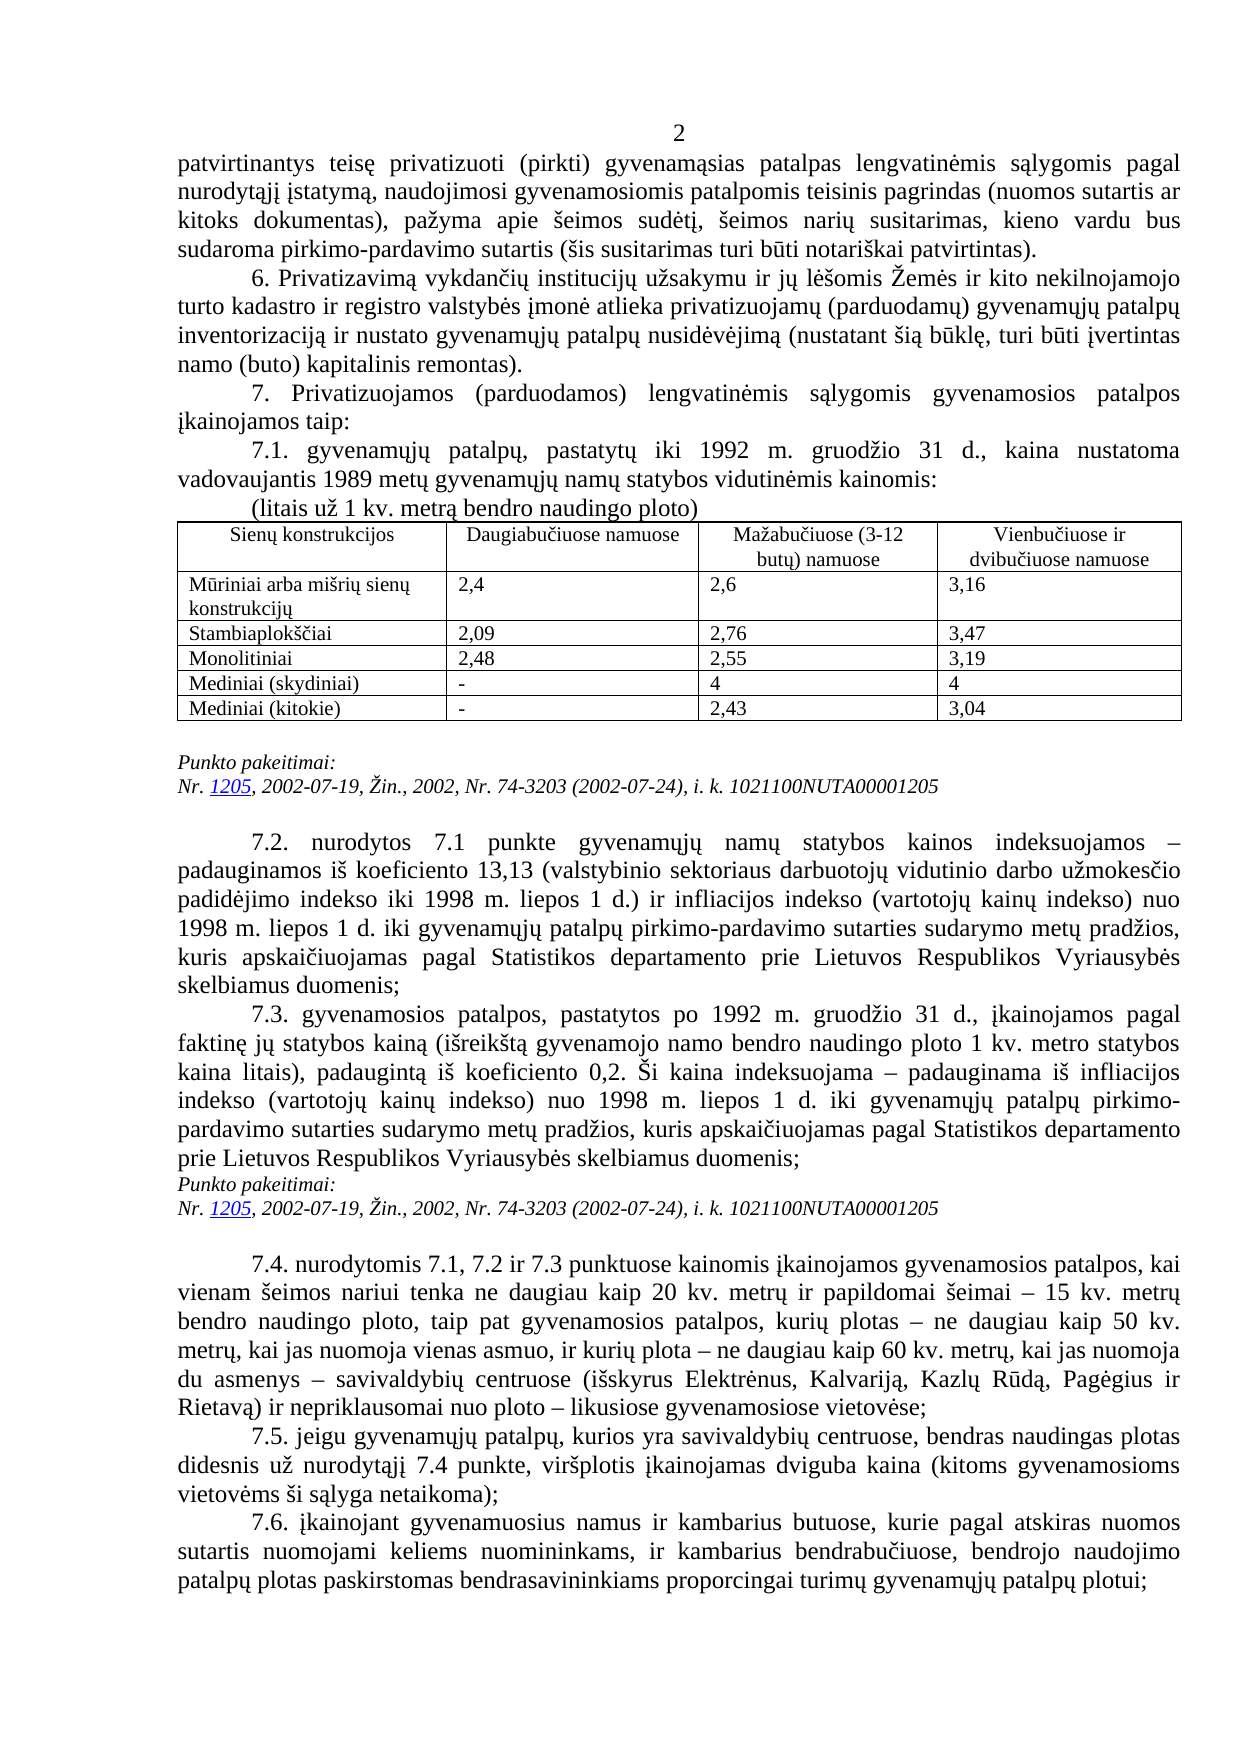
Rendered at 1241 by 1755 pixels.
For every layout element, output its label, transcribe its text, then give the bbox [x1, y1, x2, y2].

table_cell Mediniai (skydiniai) [178, 671, 446, 695]
text (litais už 1 kv. metrą bendro naudingo ploto) [177, 493, 1181, 521]
table_cell 3,19 [938, 646, 1181, 670]
table_cell 4 [938, 671, 1181, 695]
text 7.2. nurodytos 7.1 punkte gyvenamųjų namų statybos kainos indeksuojamos – padauginamos iš koeficiento 13,13 (valstybinio sektoriaus darbuotojų vidutinio darbo užmokesčio padidėjimo indekso iki 1998 m. liepos 1 d.) ir infliacijos indekso (vartotojų kainų indekso) nuo 1998 m. liepos 1 d. iki gyvenamųjų patalpų pirkimo-pardavimo sutarties sudarymo metų pradžios, kuris apskaičiuojamas pagal Statistikos departamento prie Lietuvos Respublikos Vyriausybės skelbiamus duomenis; [177, 827, 1181, 999]
text Nr. 1205, 2002-07-19, Žin., 2002, Nr. 74-3203 (2002-07-24), i. k. 1021100NUTA00001205 [177, 774, 1181, 798]
table_cell 2,6 [699, 572, 937, 620]
text 7.6. įkainojant gyvenamuosius namus ir kambarius butuose, kurie pagal atskiras nuomos sutartis nuomojami keliems nuomininkams, ir kambarius bendrabučiuose, bendrojo naudojimo patalpų plotas paskirstomas bendrasavininkiams proporcingai turimų gyvenamųjų patalpų plotui; [177, 1507, 1181, 1594]
text 7. Privatizuojamos (parduodamos) lengvatinėmis sąlygomis gyvenamosios patalpos įkainojamos taip: [177, 378, 1181, 435]
table_cell 2,4 [447, 572, 698, 620]
table_cell Stambiaplokščiai [178, 621, 446, 645]
table_cell 4 [699, 671, 937, 695]
table_cell - [447, 671, 698, 695]
text Punkto pakeitimai: [177, 750, 1181, 774]
table_cell 3,04 [938, 696, 1181, 720]
text patvirtinantys teisę privatizuoti (pirkti) gyvenamąsias patalpas lengvatinėmis sąlygomis pagal nurodytąjį įstatymą, naudojimosi gyvenamosiomis patalpomis teisinis pagrindas (nuomos sutartis ar kitoks dokumentas), pažyma apie šeimos sudėtį, šeimos narių susitarimas, kieno vardu bus sudaroma pirkimo-pardavimo sutartis (šis susitarimas turi būti notariškai patvirtintas). [177, 148, 1181, 263]
text 7.3. gyvenamosios patalpos, pastatytos po 1992 m. gruodžio 31 d., įkainojamos pagal faktinę jų statybos kainą (išreikštą gyvenamojo namo bendro naudingo ploto 1 kv. metro statybos kaina litais), padaugintą iš koeficiento 0,2. Ši kaina indeksuojama – padauginama iš infliacijos indekso (vartotojų kainų indekso) nuo 1998 m. liepos 1 d. iki gyvenamųjų patalpų pirkimo-pardavimo sutarties sudarymo metų pradžios, kuris apskaičiuojamas pagal Statistikos departamento prie Lietuvos Respublikos Vyriausybės skelbiamus duomenis; [177, 999, 1181, 1172]
table_header Vienbučiuose ir dvibučiuose namuose [938, 523, 1181, 571]
table_cell - [447, 696, 698, 720]
text 6. Privatizavimą vykdančių institucijų užsakymu ir jų lėšomis Žemės ir kito nekilnojamojo turto kadastro ir registro valstybės įmonė atlieka privatizuojamų (parduodamų) gyvenamųjų patalpų inventorizaciją ir nustato gyvenamųjų patalpų nusidėvėjimą (nustatant šią būklę, turi būti įvertintas namo (buto) kapitalinis remontas). [177, 263, 1181, 378]
table_header Daugiabučiuose namuose [447, 523, 698, 571]
text 7.1. gyvenamųjų patalpų, pastatytų iki 1992 m. gruodžio 31 d., kaina nustatoma vadovaujantis 1989 metų gyvenamųjų namų statybos vidutinėmis kainomis: [177, 435, 1181, 493]
table_cell Mūriniai arba mišrių sienų konstrukcijų [178, 572, 446, 620]
text 7.5. jeigu gyvenamųjų patalpų, kurios yra savivaldybių centruose, bendras naudingas plotas didesnis už nurodytąjį 7.4 punkte, viršplotis įkainojamas dviguba kaina (kitoms gyvenamosioms vietovėms ši sąlyga netaikoma); [177, 1421, 1181, 1507]
table_cell 3,47 [938, 621, 1181, 645]
text Punkto pakeitimai: [177, 1172, 1181, 1196]
table_cell 2,55 [699, 646, 937, 670]
table_header Sienų konstrukcijos [178, 523, 446, 571]
table_cell 3,16 [938, 572, 1181, 620]
text Nr. 1205, 2002-07-19, Žin., 2002, Nr. 74-3203 (2002-07-24), i. k. 1021100NUTA00001205 [177, 1196, 1181, 1220]
table_header Mažabučiuose (3-12 butų) namuose [699, 523, 937, 571]
table_cell 2,48 [447, 646, 698, 670]
table_cell 2,76 [699, 621, 937, 645]
text 7.4. nurodytomis 7.1, 7.2 ir 7.3 punktuose kainomis įkainojamos gyvenamosios patalpos, kai vienam šeimos nariui tenka ne daugiau kaip 20 kv. metrų ir papildomai šeimai – 15 kv. metrų bendro naudingo ploto, taip pat gyvenamosios patalpos, kurių plotas – ne daugiau kaip 50 kv. metrų, kai jas nuomoja vienas asmuo, ir kurių plota – ne daugiau kaip 60 kv. metrų, kai jas nuomoja du asmenys – savivaldybių centruose (išskyrus Elektrėnus, Kalvariją, Kazlų Rūdą, Pagėgius ir Rietavą) ir nepriklausomai nuo ploto – likusiose gyvenamosiose vietovėse; [177, 1249, 1181, 1421]
table_cell 2,43 [699, 696, 937, 720]
table_cell Mediniai (kitokie) [178, 696, 446, 720]
table_cell Monolitiniai [178, 646, 446, 670]
table_cell 2,09 [447, 621, 698, 645]
